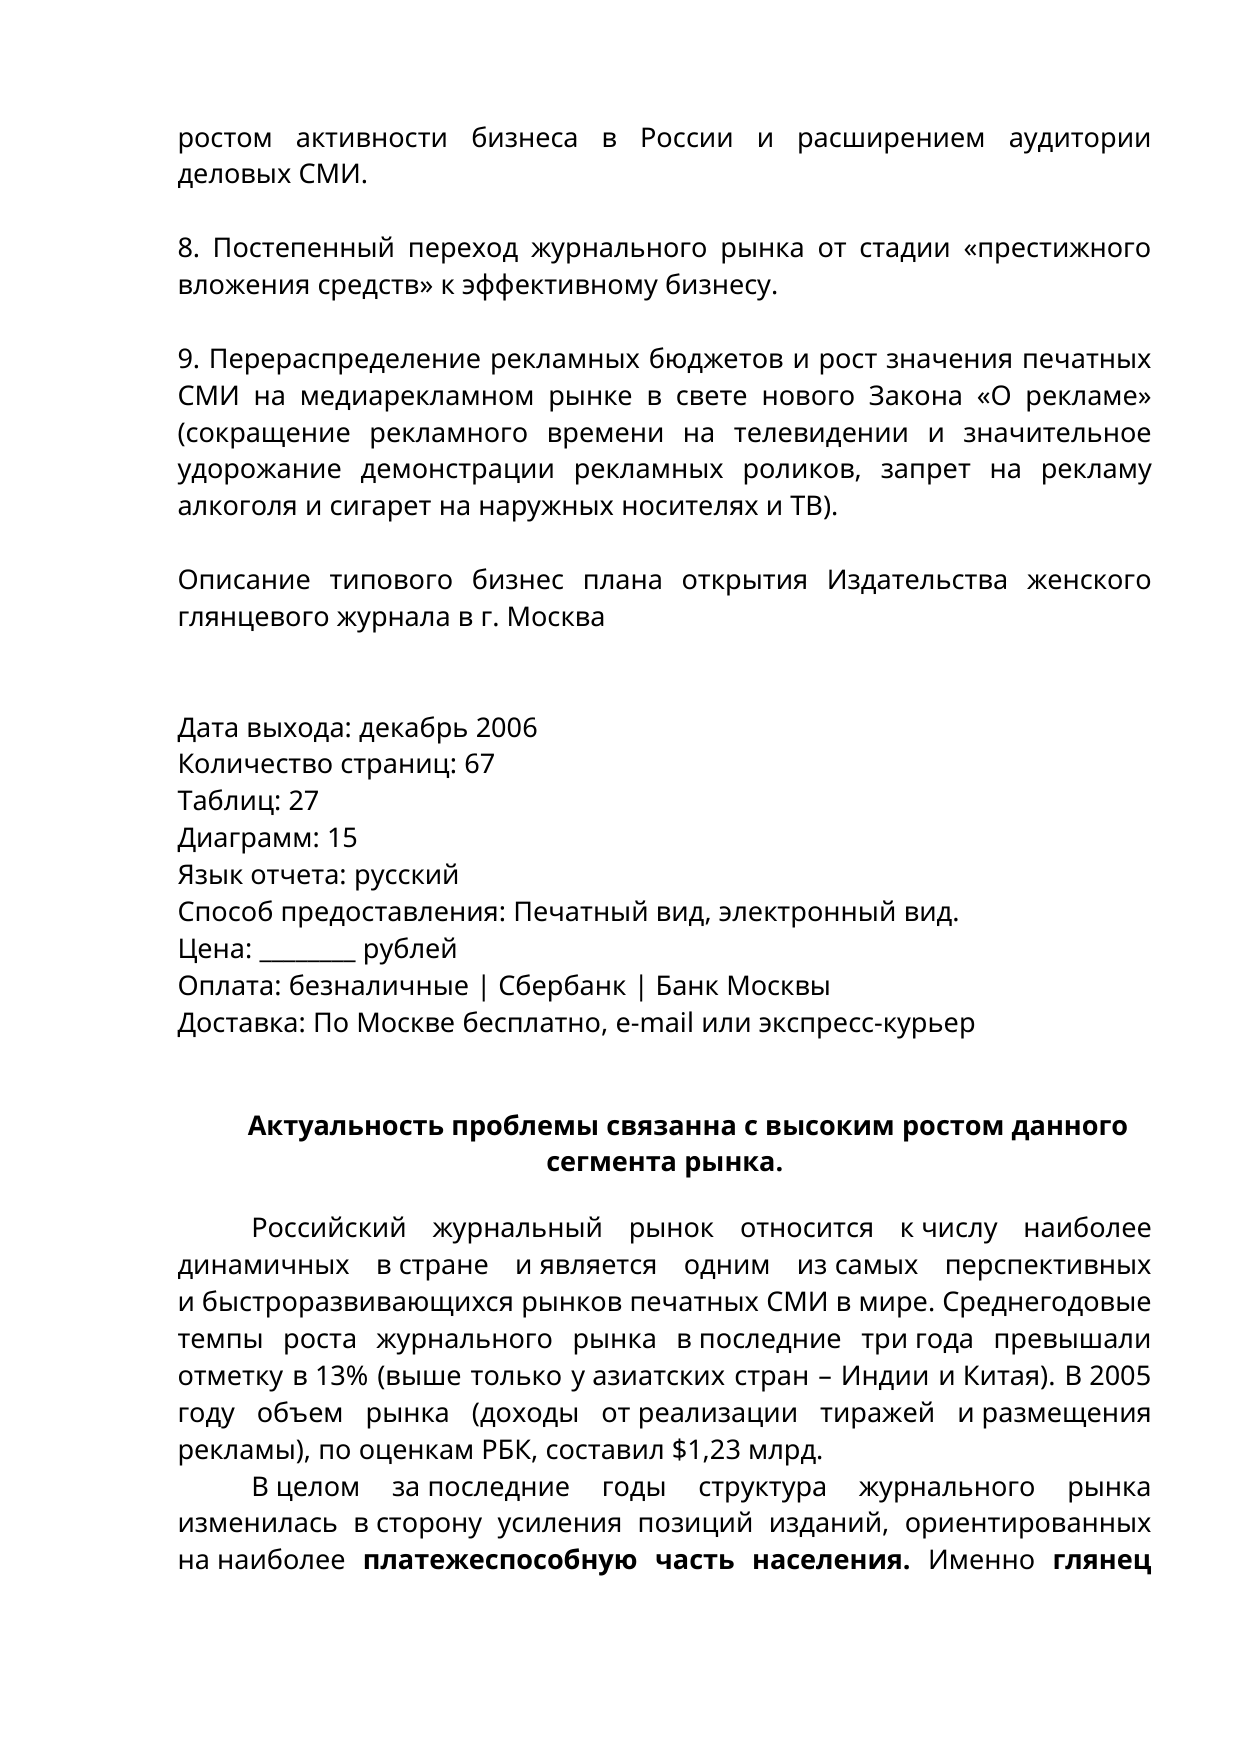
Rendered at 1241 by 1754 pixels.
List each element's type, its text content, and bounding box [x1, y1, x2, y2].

text Дата выхода: декабрь 2006 [177, 708, 1152, 745]
text Актуальность проблемы связанна с высоким ростом данного сегмента рынка. [177, 1106, 1152, 1180]
text Таблиц: 27 [177, 782, 1152, 819]
text В целом за последние годы структура журнального рынка изменилась в сторону усиления позиций изданий, ориентированных на наиболее платежеспособную часть населения. Именно глянец [177, 1467, 1152, 1578]
text Оплата: безналичные | Сбербанк | Банк Москвы [177, 966, 1152, 1003]
text 9. Перераспределение рекламных бюджетов и рост значения печатных СМИ на медиарекламном рынке в свете нового Закона «О рекламе» (сокращение рекламного времени на телевидении и значительное удорожание демонстрации рекламных роликов, запрет на рекламу алкоголя и сигарет на наружных носителях и ТВ). [177, 339, 1152, 524]
text Количество страниц: 67 [177, 745, 1152, 782]
text Способ предоставления: Печатный вид, электронный вид. [177, 892, 1152, 929]
text ростом активности бизнеса в России и расширением аудитории деловых СМИ. [177, 118, 1152, 192]
text Диаграмм: 15 [177, 819, 1152, 856]
text Российский журнальный рынок относится к числу наиболее динамичных в стране и явля­ется одним из самых перспективных и быстро­развивающихся рынков печатных СМИ в мире. Среднегодовые темпы роста журнального рын­ка в последние три года превышали отметку в 13% (выше только у азиатских стран – Индии и Китая). В 2005 году объем рынка (доходы от ре­ализации тиражей и размещения рекламы), по оценкам РБК, составил $1,23 млрд. [177, 1209, 1152, 1467]
text 8. Постепенный переход журнального рынка от стадии «престижного вложения средств» к эффективному бизнесу. [177, 229, 1152, 302]
text Описание типового бизнес плана открытия Издательства женского глянцевого журнала в г. Москва [177, 561, 1152, 634]
text Язык отчета: русский [177, 856, 1152, 892]
text Цена: ________ рублей [177, 929, 1152, 966]
text Доставка: По Москве бесплатно, e-mail или экспресс-курьер [177, 1003, 1152, 1077]
